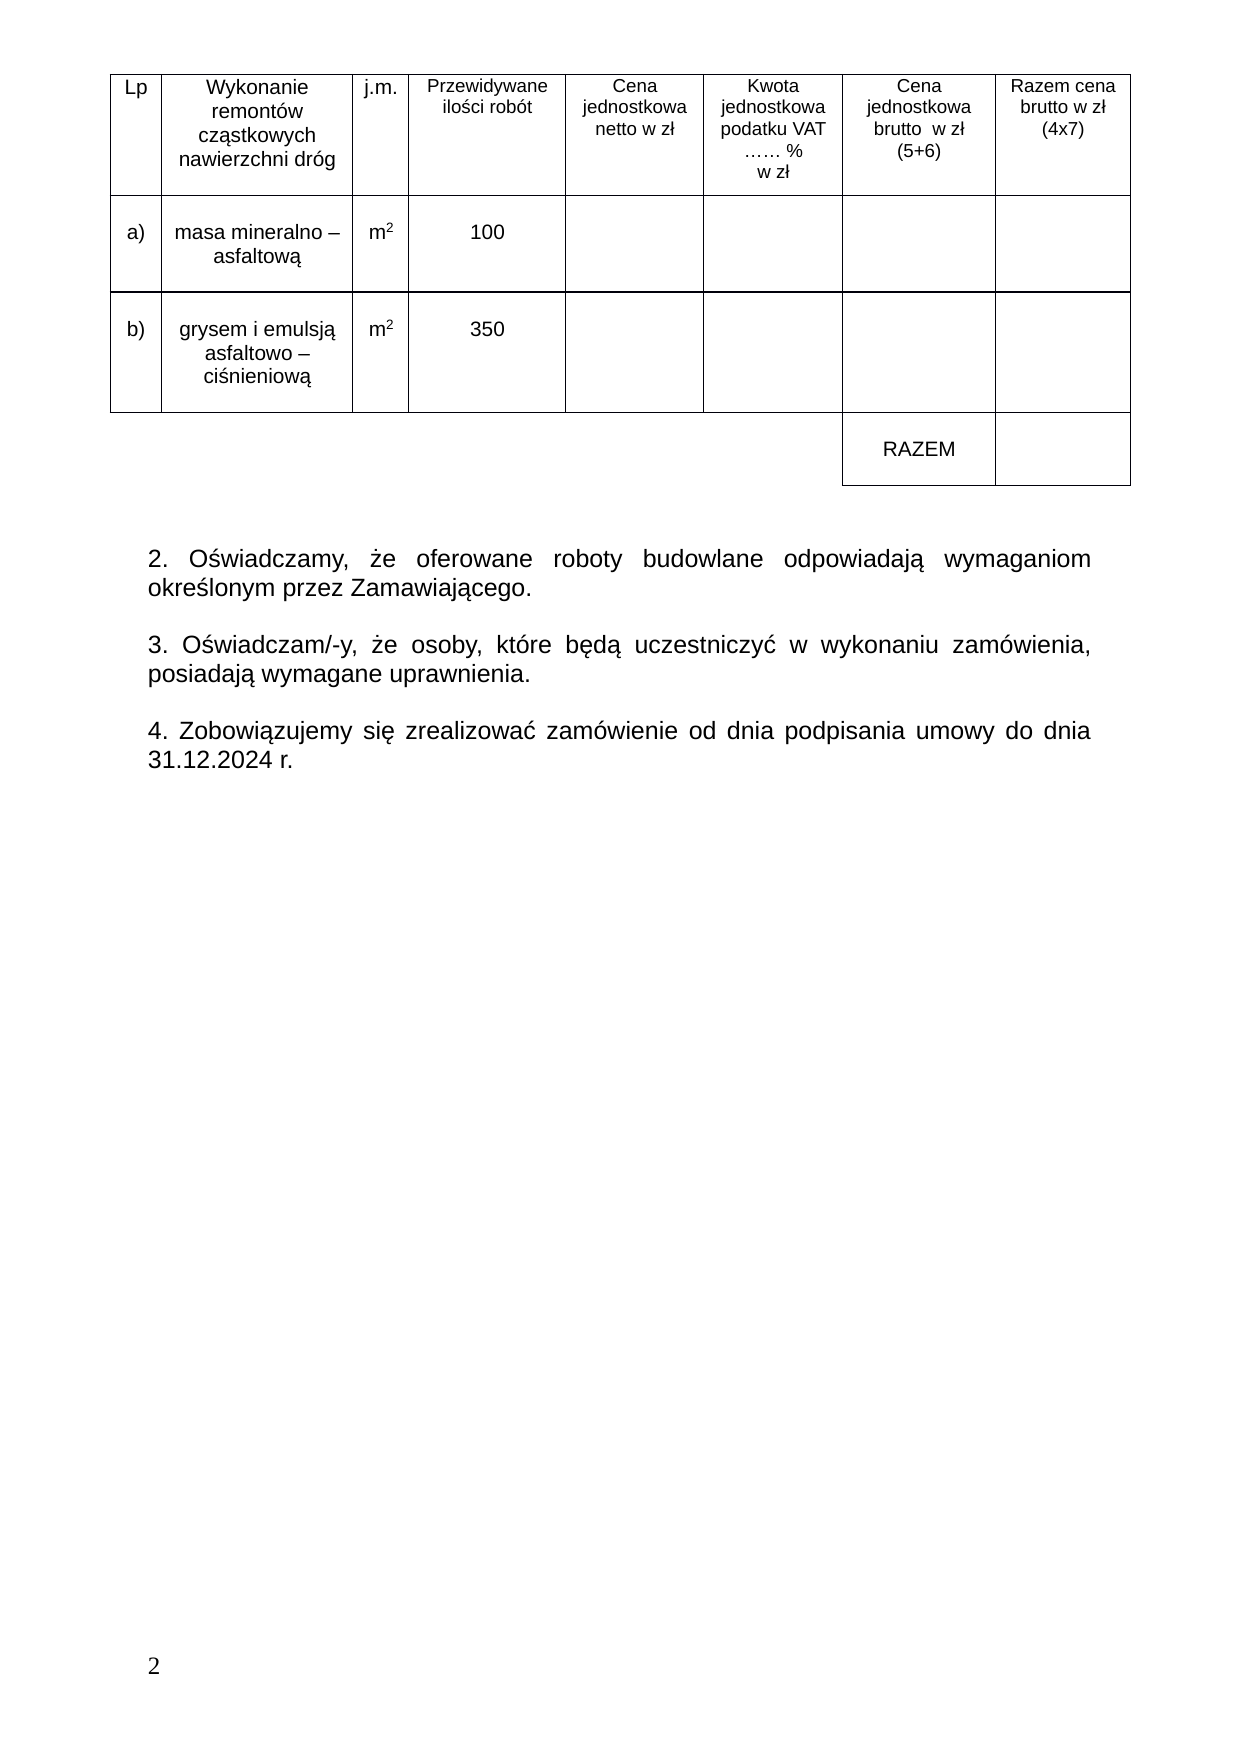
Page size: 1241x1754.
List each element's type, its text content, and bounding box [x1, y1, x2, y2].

table_cell Przewidywane ilości robót [409, 75, 565, 194]
table_cell Cena jednostkowa brutto w zł (5+6) [843, 75, 995, 194]
table_cell [110, 413, 161, 485]
text 4. Zobowiązujemy się zrealizować zamówienie od dnia podpisania umowy do dnia 31.12.2024 r. [148, 716, 1093, 774]
table_cell b) [111, 293, 161, 412]
table_cell [704, 196, 842, 291]
table_cell m2 [353, 293, 408, 412]
table_cell [161, 413, 353, 485]
table_cell RAZEM [843, 413, 995, 485]
table_cell Razem cena brutto w zł (4x7) [996, 75, 1130, 194]
table_cell [704, 413, 842, 485]
table_cell [566, 196, 703, 291]
table_cell [409, 413, 566, 485]
table_cell Cena jednostkowa netto w zł [566, 75, 703, 194]
table_cell [996, 413, 1130, 485]
table_cell Kwota jednostkowa podatku VAT …… % w zł [704, 75, 842, 194]
table_cell [566, 413, 704, 485]
text 3. Oświadczam/-y, że osoby, które będą uczestniczyć w wykonaniu zamówienia, posiadają wymagane uprawnienia. [148, 630, 1093, 687]
table_cell a) [111, 196, 161, 291]
table_cell [996, 196, 1130, 291]
table_cell m2 [353, 196, 408, 291]
table_cell Lp [111, 75, 161, 194]
table_cell Wykonanie remontów cząstkowych nawierzchni dróg [162, 75, 352, 194]
table_cell [843, 293, 995, 412]
table_cell grysem i emulsją asfaltowo – ciśnieniową [162, 293, 352, 412]
table_cell [353, 413, 409, 485]
table_cell 350 [409, 293, 565, 412]
text 2. Oświadczamy, że oferowane roboty budowlane odpowiadają wymaganiom określonym przez Zamawiającego. [148, 544, 1093, 601]
table_cell [843, 196, 995, 291]
table_cell masa mineralno – asfaltową [162, 196, 352, 291]
table_cell [704, 293, 842, 412]
table_cell j.m. [353, 75, 408, 194]
table_cell [996, 293, 1130, 412]
table_cell [566, 293, 703, 412]
table_cell 100 [409, 196, 565, 291]
